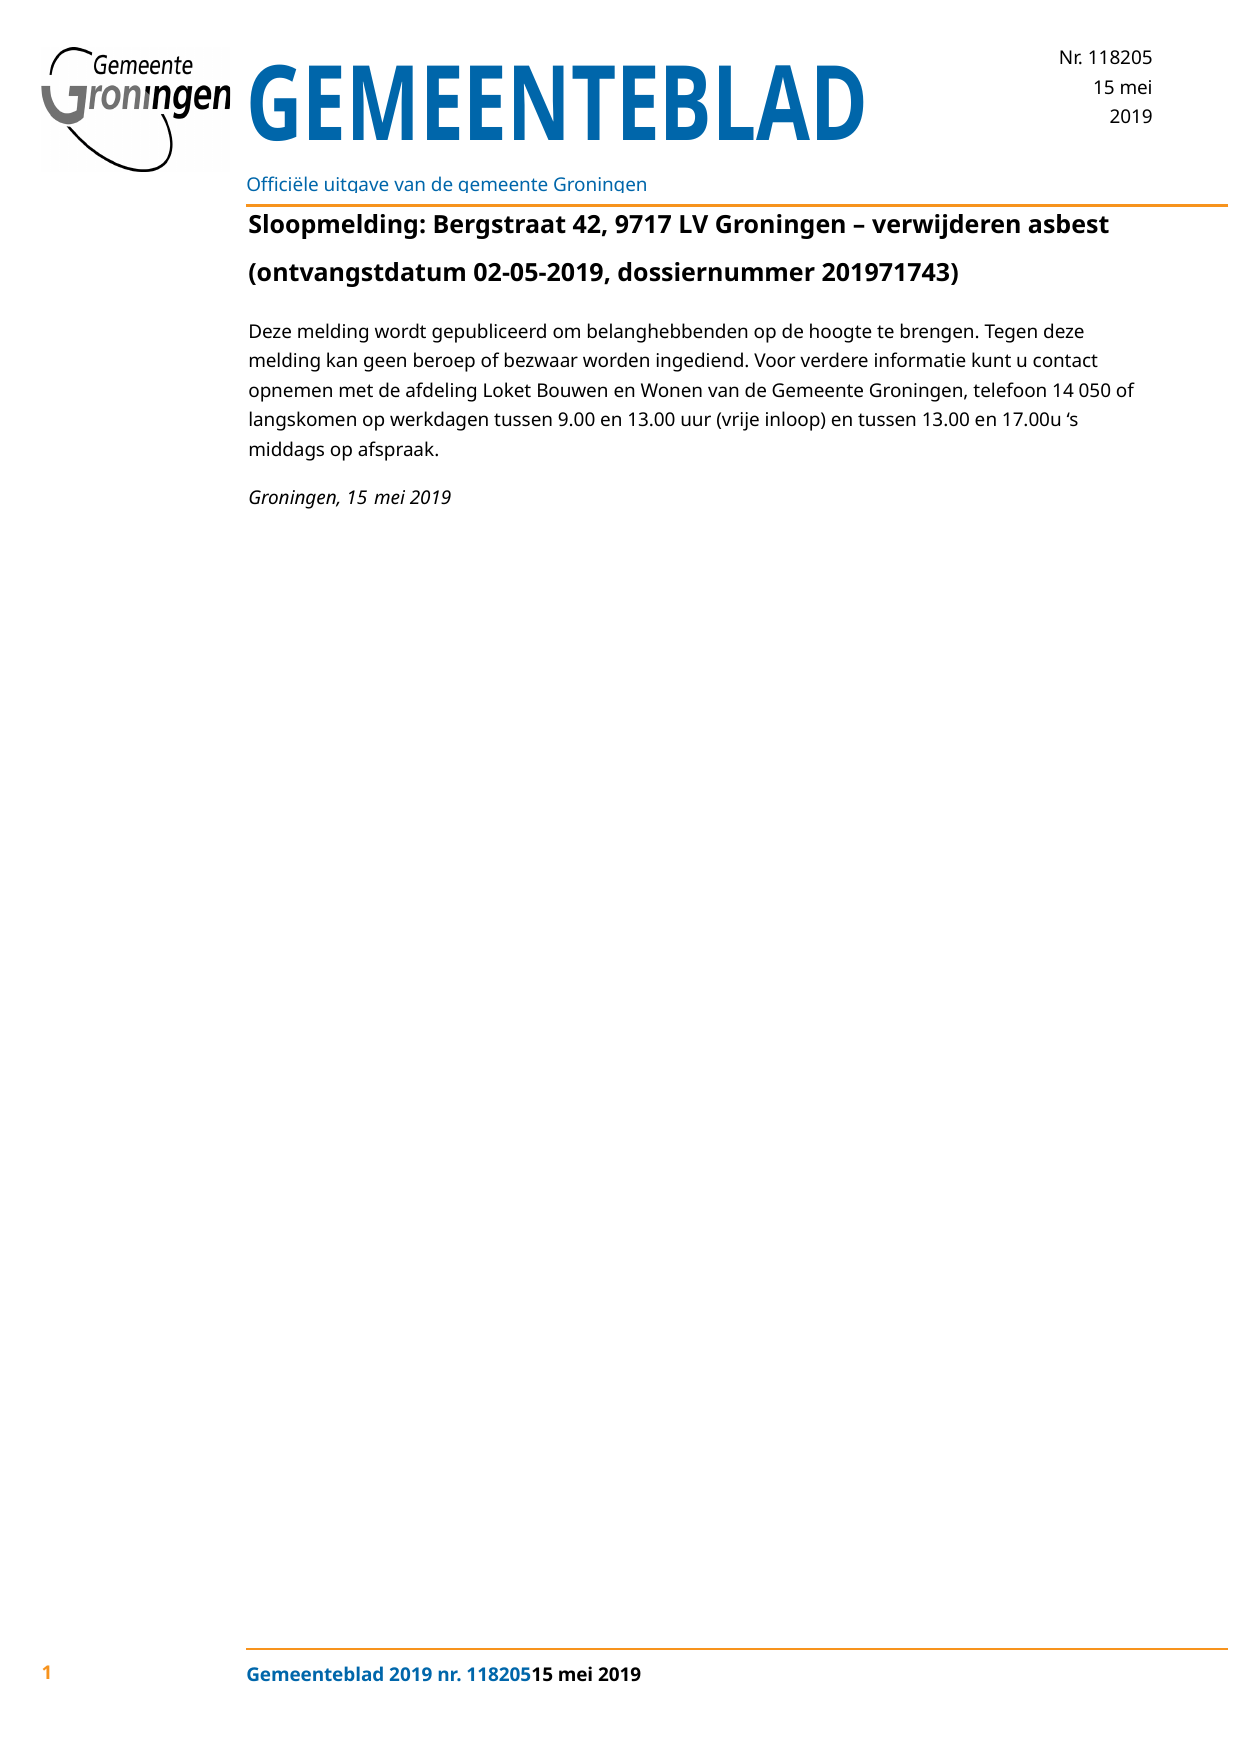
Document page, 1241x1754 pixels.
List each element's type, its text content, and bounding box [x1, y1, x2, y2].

text Groningen, 15 mei 2019 [248, 484, 1152, 510]
text Sloopmelding: Bergstraat 42, 9717 LV Groningen – verwijderen asbest (ontvangstdatum 02-05-2019, dossiernummer 201971743) [248, 207, 1152, 288]
text Deze melding wordt gepubliceerd om belanghebbenden op de hoogte te brengen. Tegen deze melding kan geen beroep of bezwaar worden ingediend. Voor verdere informatie kunt u contact opnemen met de afdeling Loket Bouwen en Wonen van de Gemeente Groningen, telefoon 14 050 of langskomen op werkdagen tussen 9.00 en 13.00 uur (vrije inloop) en tussen 13.00 en 17.00u ‘s middags op afspraak. [248, 318, 1152, 462]
picture [41, 47, 231, 172]
